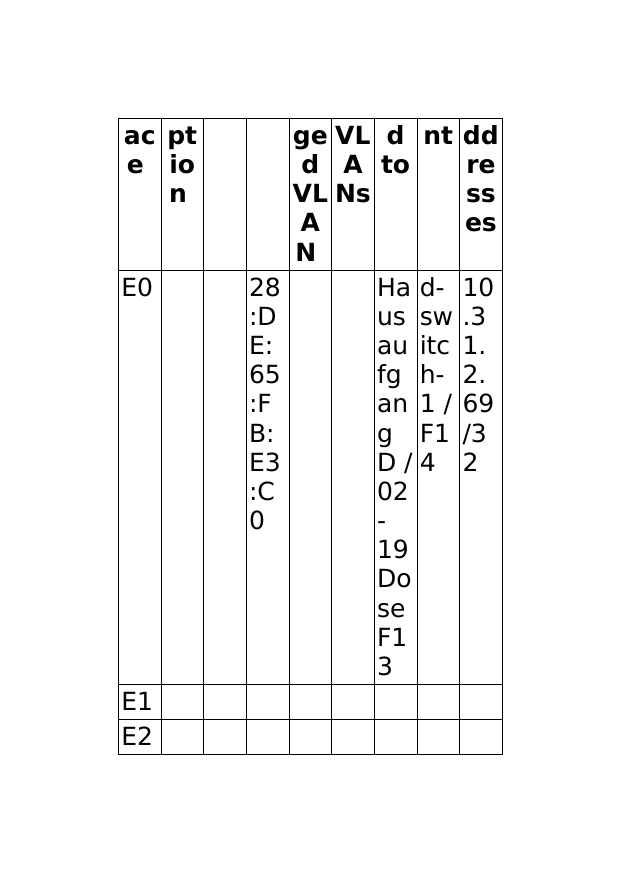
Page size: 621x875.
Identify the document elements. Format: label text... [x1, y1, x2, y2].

table_cell E1 [119, 685, 161, 719]
table_cell [418, 720, 459, 754]
table_cell [332, 685, 374, 719]
table_header ace [119, 119, 161, 270]
table_cell [162, 271, 203, 684]
table_cell Hausaufgang D / 02-19 Dose F13 [375, 271, 417, 684]
table_cell [460, 720, 502, 754]
table_header [204, 119, 246, 270]
table_cell [162, 685, 203, 719]
table_cell [290, 720, 331, 754]
table_cell [247, 685, 289, 719]
table_header nt [418, 119, 459, 270]
table_header ged VLAN [290, 119, 331, 270]
table_cell [332, 271, 374, 684]
table_cell [290, 271, 331, 684]
table_cell [375, 685, 417, 719]
table_header d to [375, 119, 417, 270]
table_cell E2 [119, 720, 161, 754]
table_cell 28:DE:65:FB:E3:C0 [247, 271, 289, 684]
table_cell [332, 720, 374, 754]
table_cell [418, 685, 459, 719]
table_cell E0 [119, 271, 161, 684]
table_cell [375, 720, 417, 754]
table_cell [204, 720, 246, 754]
table_cell [247, 720, 289, 754]
table_cell [204, 271, 246, 684]
table_cell 10.31.2.69/32 [460, 271, 502, 684]
table_header VLANs [332, 119, 374, 270]
table_header [247, 119, 289, 270]
table_cell [162, 720, 203, 754]
table_cell [204, 685, 246, 719]
table_cell d-switch-1 / F14 [418, 271, 459, 684]
table_cell [460, 685, 502, 719]
table_cell [290, 685, 331, 719]
table_header ption [162, 119, 203, 270]
table_header ddresses [460, 119, 502, 270]
